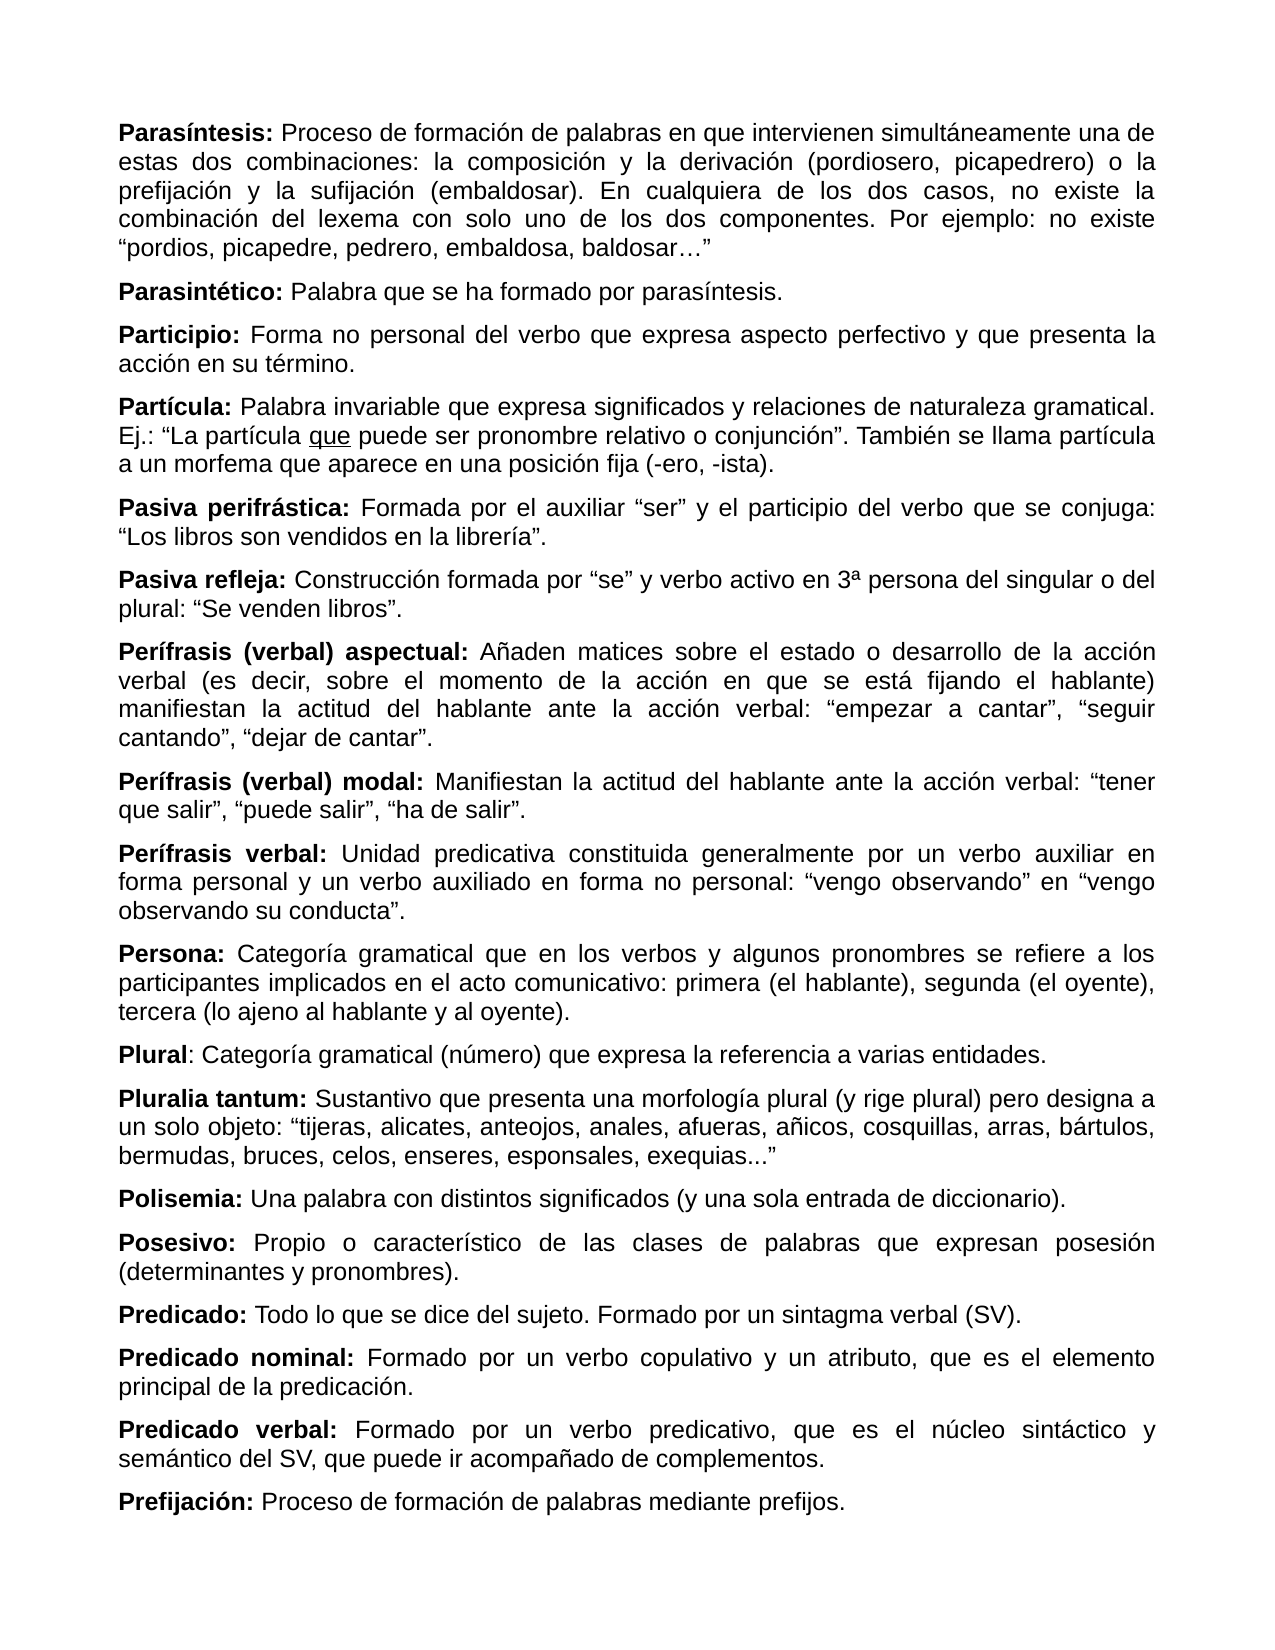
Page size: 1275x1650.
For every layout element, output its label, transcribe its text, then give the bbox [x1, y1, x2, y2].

text Perífrasis (verbal) modal: Manifiestan la actitud del hablante ante la acción verbal: “tener que salir”, “puede salir”, “ha de salir”. [118, 766, 1157, 824]
text Predicado nominal: Formado por un verbo copulativo y un atributo, que es el elemento principal de la predicación. [118, 1343, 1157, 1401]
text Persona: Categoría gramatical que en los verbos y algunos pronombres se refiere a los participantes implicados en el acto comunicativo: primera (el hablante), segunda (el oyente), tercera (lo ajeno al hablante y al oyente). [118, 939, 1157, 1026]
text Prefijación: Proceso de formación de palabras mediante prefijos. [118, 1487, 1157, 1516]
text Perífrasis (verbal) aspectual: Añaden matices sobre el estado o desarrollo de la acción verbal (es decir, sobre el momento de la acción en que se está fijando el hablante) manifiestan la actitud del hablante ante la acción verbal: “empezar a cantar”, “seguir cantando”, “dejar de cantar”. [118, 637, 1157, 752]
text Partícula: Palabra invariable que expresa significados y relaciones de naturaleza gramatical. Ej.: “La partícula que puede ser pronombre relativo o conjunción”. También se llama partícula a un morfema que aparece en una posición fija (-ero, -ista). [118, 392, 1157, 478]
text Plural: Categoría gramatical (número) que expresa la referencia a varias entidades. [118, 1040, 1157, 1069]
text Pasiva refleja: Construcción formada por “se” y verbo activo en 3ª persona del singular o del plural: “Se venden libros”. [118, 565, 1157, 622]
text Posesivo: Propio o característico de las clases de palabras que expresan posesión (determinantes y pronombres). [118, 1228, 1157, 1285]
text Parasíntesis: Proceso de formación de palabras en que intervienen simultáneamente una de estas dos combinaciones: la composición y la derivación (pordiosero, picapedrero) o la prefijación y la sufijación (embaldosar). En cualquiera de los dos casos, no existe la combinación del lexema con solo uno de los dos componentes. Por ejemplo: no existe “pordios, picapedre, pedrero, embaldosa, baldosar…” [118, 118, 1157, 262]
text Predicado verbal: Formado por un verbo predicativo, que es el núcleo sintáctico y semántico del SV, que puede ir acompañado de complementos. [118, 1415, 1157, 1473]
text Parasintético: Palabra que se ha formado por parasíntesis. [118, 276, 1157, 305]
text Perífrasis verbal: Unidad predicativa constituida generalmente por un verbo auxiliar en forma personal y un verbo auxiliado en forma no personal: “vengo observando” en “vengo observando su conducta”. [118, 838, 1157, 925]
text Pluralia tantum: Sustantivo que presenta una morfología plural (y rige plural) pero designa a un solo objeto: “tijeras, alicates, anteojos, anales, afueras, añicos, cosquillas, arras, bártulos, bermudas, bruces, celos, enseres, esponsales, exequias...” [118, 1083, 1157, 1170]
text Participio: Forma no personal del verbo que expresa aspecto perfectivo y que presenta la acción en su término. [118, 320, 1157, 377]
text Pasiva perifrástica: Formada por el auxiliar “ser” y el participio del verbo que se conjuga: “Los libros son vendidos en la librería”. [118, 493, 1157, 550]
text Polisemia: Una palabra con distintos significados (y una sola entrada de diccionario). [118, 1184, 1157, 1213]
text Predicado: Todo lo que se dice del sujeto. Formado por un sintagma verbal (SV). [118, 1300, 1157, 1328]
